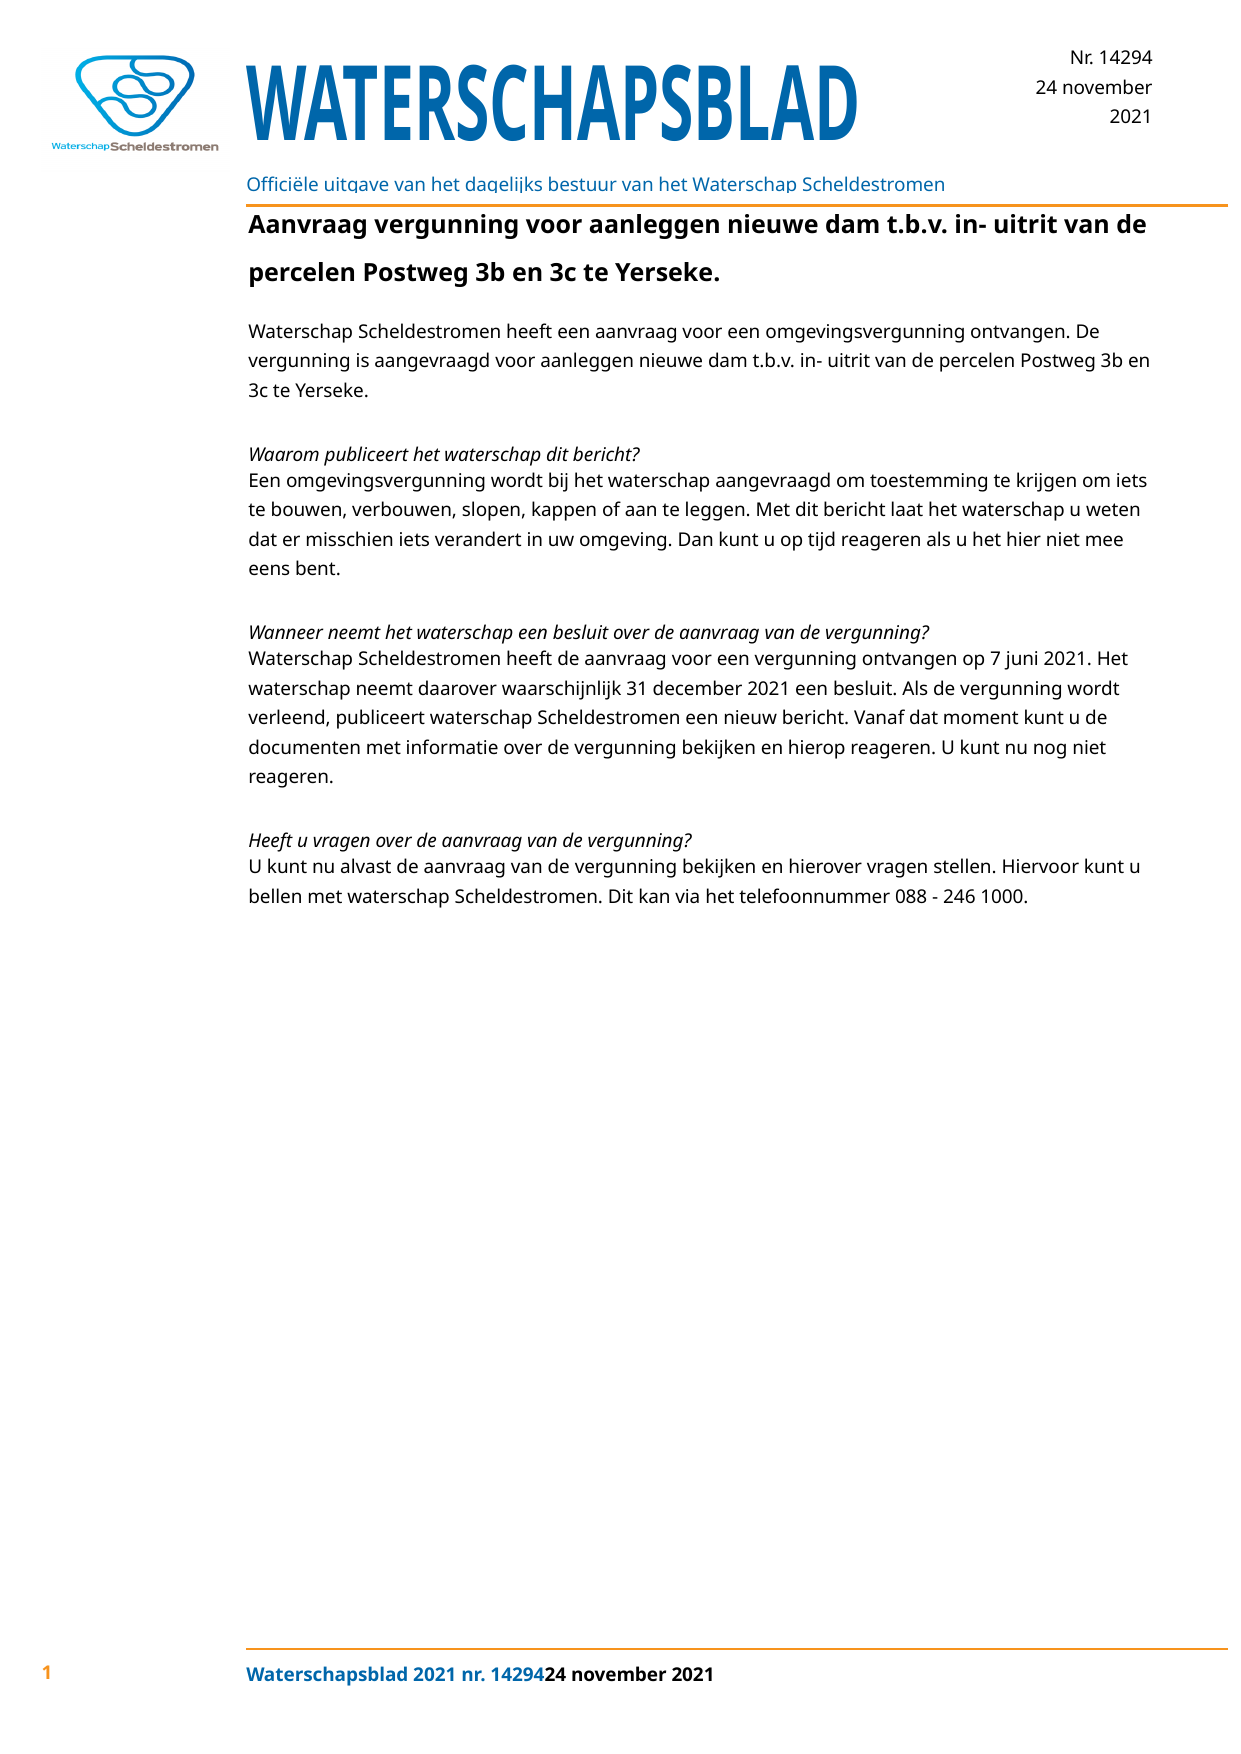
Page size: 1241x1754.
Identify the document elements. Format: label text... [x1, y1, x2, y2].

text Waterschap Scheldestromen heeft een aanvraag voor een omgevingsvergunning ontvangen. De vergunning is aangevraagd voor aanleggen nieuwe dam t.b.v. in- uitrit van de percelen Postweg 3b en 3c te Yerseke. [248, 318, 1152, 403]
text Een omgevingsvergunning wordt bij het waterschap aangevraagd om toestemming te krijgen om iets te bouwen, verbouwen, slopen, kappen of aan te leggen. Met dit bericht laat het waterschap u weten dat er misschien iets verandert in uw omgeving. Dan kunt u op tijd reageren als u het hier niet mee eens bent. [248, 467, 1152, 581]
text Waterschap Scheldestromen heeft de aanvraag voor een vergunning ontvangen op 7 juni 2021. Het waterschap neemt daarover waarschijnlijk 31 december 2021 een besluit. Als de vergunning wordt verleend, publiceert waterschap Scheldestromen een nieuw bericht. Vanaf dat moment kunt u de documenten met informatie over de vergunning bekijken en hierop reageren. U kunt nu nog niet reageren. [248, 645, 1152, 789]
text Waarom publiceert het waterschap dit bericht? [248, 441, 1152, 467]
text Wanneer neemt het waterschap een besluit over de aanvraag van de vergunning? [248, 619, 1152, 645]
picture [41, 47, 231, 172]
text U kunt nu alvast de aanvraag van de vergunning bekijken en hierover vragen stellen. Hiervoor kunt u bellen met waterschap Scheldestromen. Dit kan via het telefoonnummer 088 - 246 1000. [248, 853, 1152, 908]
text Aanvraag vergunning voor aanleggen nieuwe dam t.b.v. in- uitrit van de percelen Postweg 3b en 3c te Yerseke. [248, 207, 1152, 288]
text Heeft u vragen over de aanvraag van de vergunning? [248, 827, 1152, 853]
